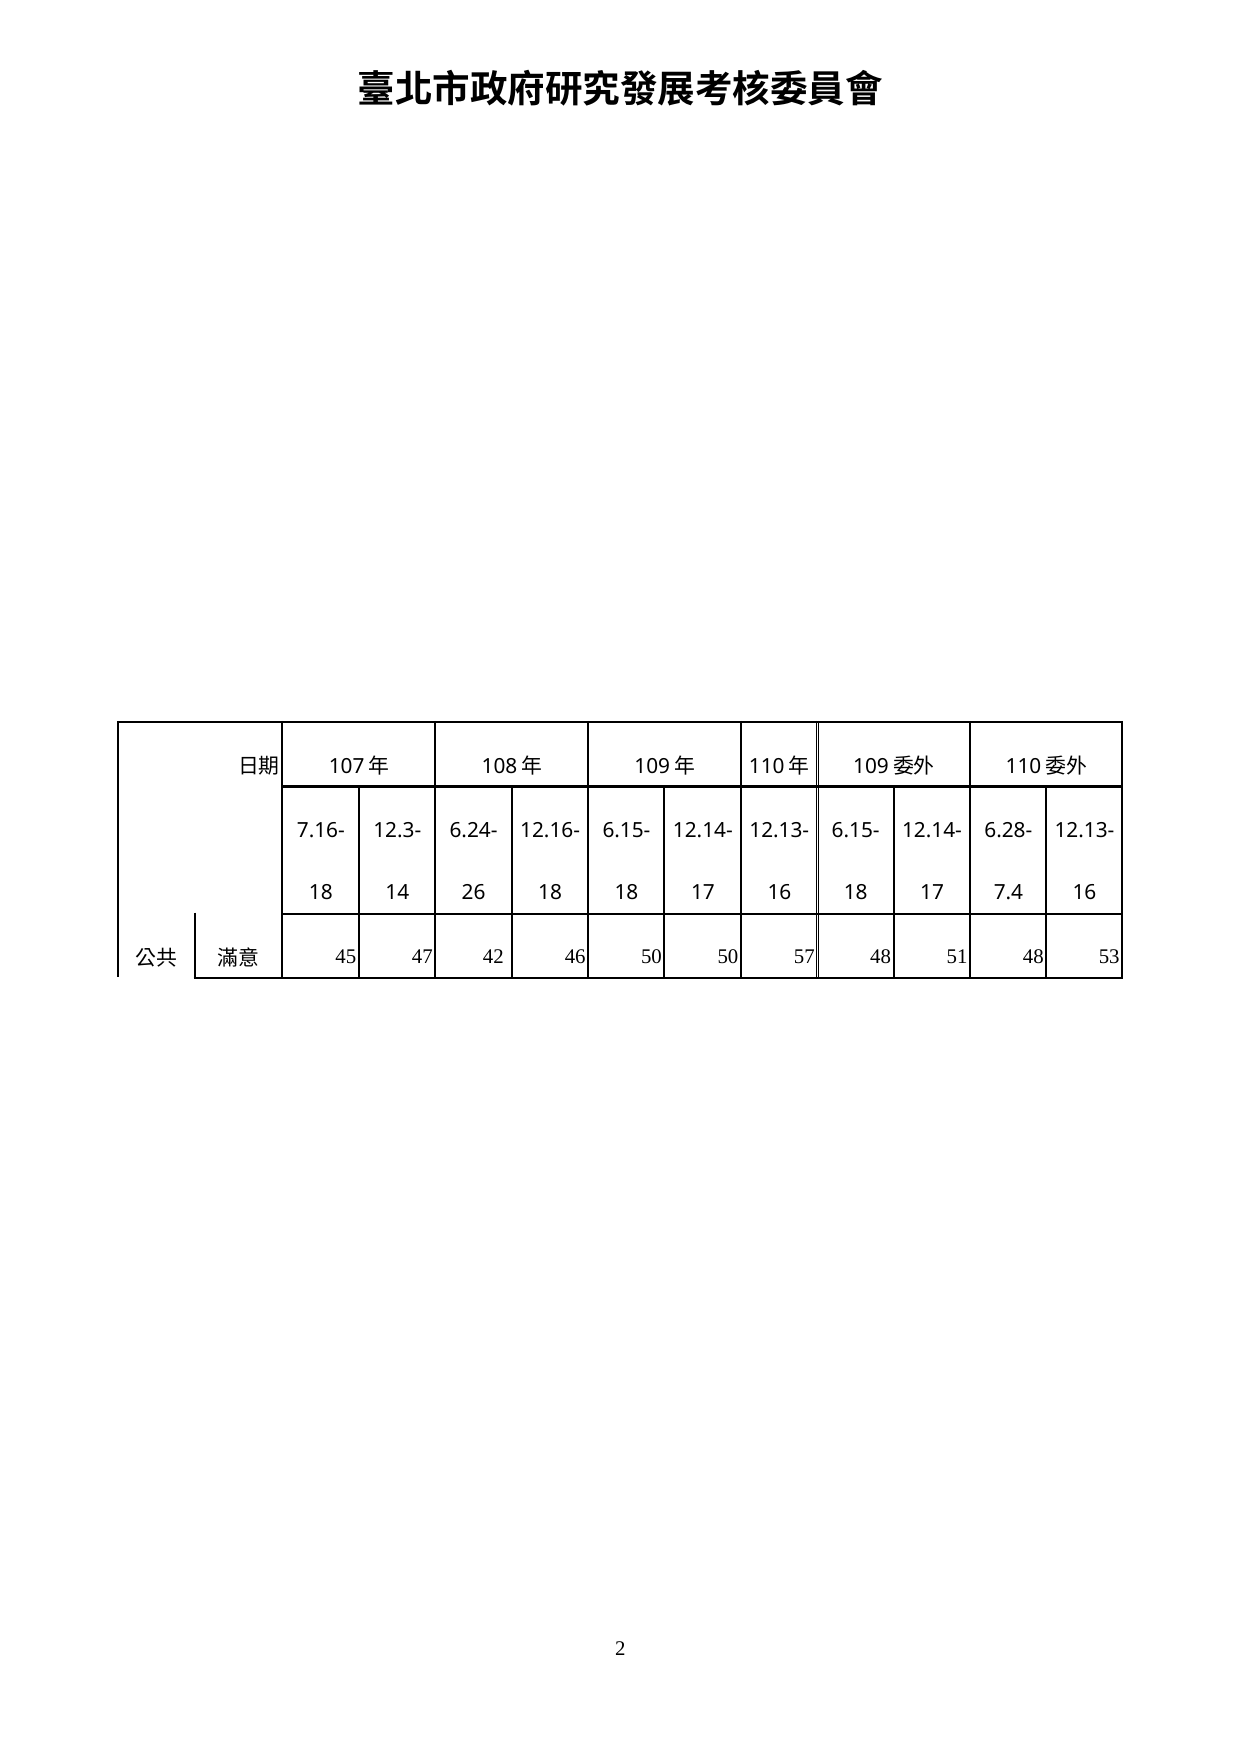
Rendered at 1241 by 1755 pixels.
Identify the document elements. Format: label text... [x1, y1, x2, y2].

table_cell 12.13-16 [742, 788, 816, 912]
table_cell 6.15-18 [589, 788, 663, 912]
table_cell 滿意 [196, 913, 281, 977]
table_cell 48 [819, 915, 893, 977]
table_cell 45 [283, 915, 358, 977]
table_cell 公共 [119, 913, 194, 977]
table_cell 12.14-17 [895, 788, 969, 912]
table_cell 50 [589, 915, 663, 977]
table_cell 48 [971, 915, 1045, 977]
table_cell 47 [360, 915, 434, 977]
table_cell 57 [742, 915, 816, 977]
table_header 110年 [742, 723, 816, 785]
table_cell 12.13-16 [1047, 788, 1121, 912]
table_cell 6.15-18 [819, 788, 893, 912]
table_cell 12.3-14 [360, 788, 434, 912]
table_cell 12.14-17 [665, 788, 740, 912]
table_cell 6.24-26 [436, 788, 511, 912]
table_cell 50 [665, 915, 740, 977]
table_header 109年 [589, 723, 740, 785]
table_cell 53 [1047, 915, 1121, 977]
table_header 日期 [119, 723, 281, 912]
table_header 110委外 [971, 723, 1121, 785]
table_cell 42 [436, 915, 511, 977]
table_cell 6.28-7.4 [971, 788, 1045, 912]
table_cell 51 [895, 915, 969, 977]
table_cell 46 [513, 915, 587, 977]
table_cell 12.16-18 [513, 788, 587, 912]
table_cell 7.16-18 [283, 788, 358, 912]
table_header 108年 [436, 723, 587, 785]
table_header 107年 [283, 723, 434, 785]
table_header 109委外 [819, 723, 969, 785]
